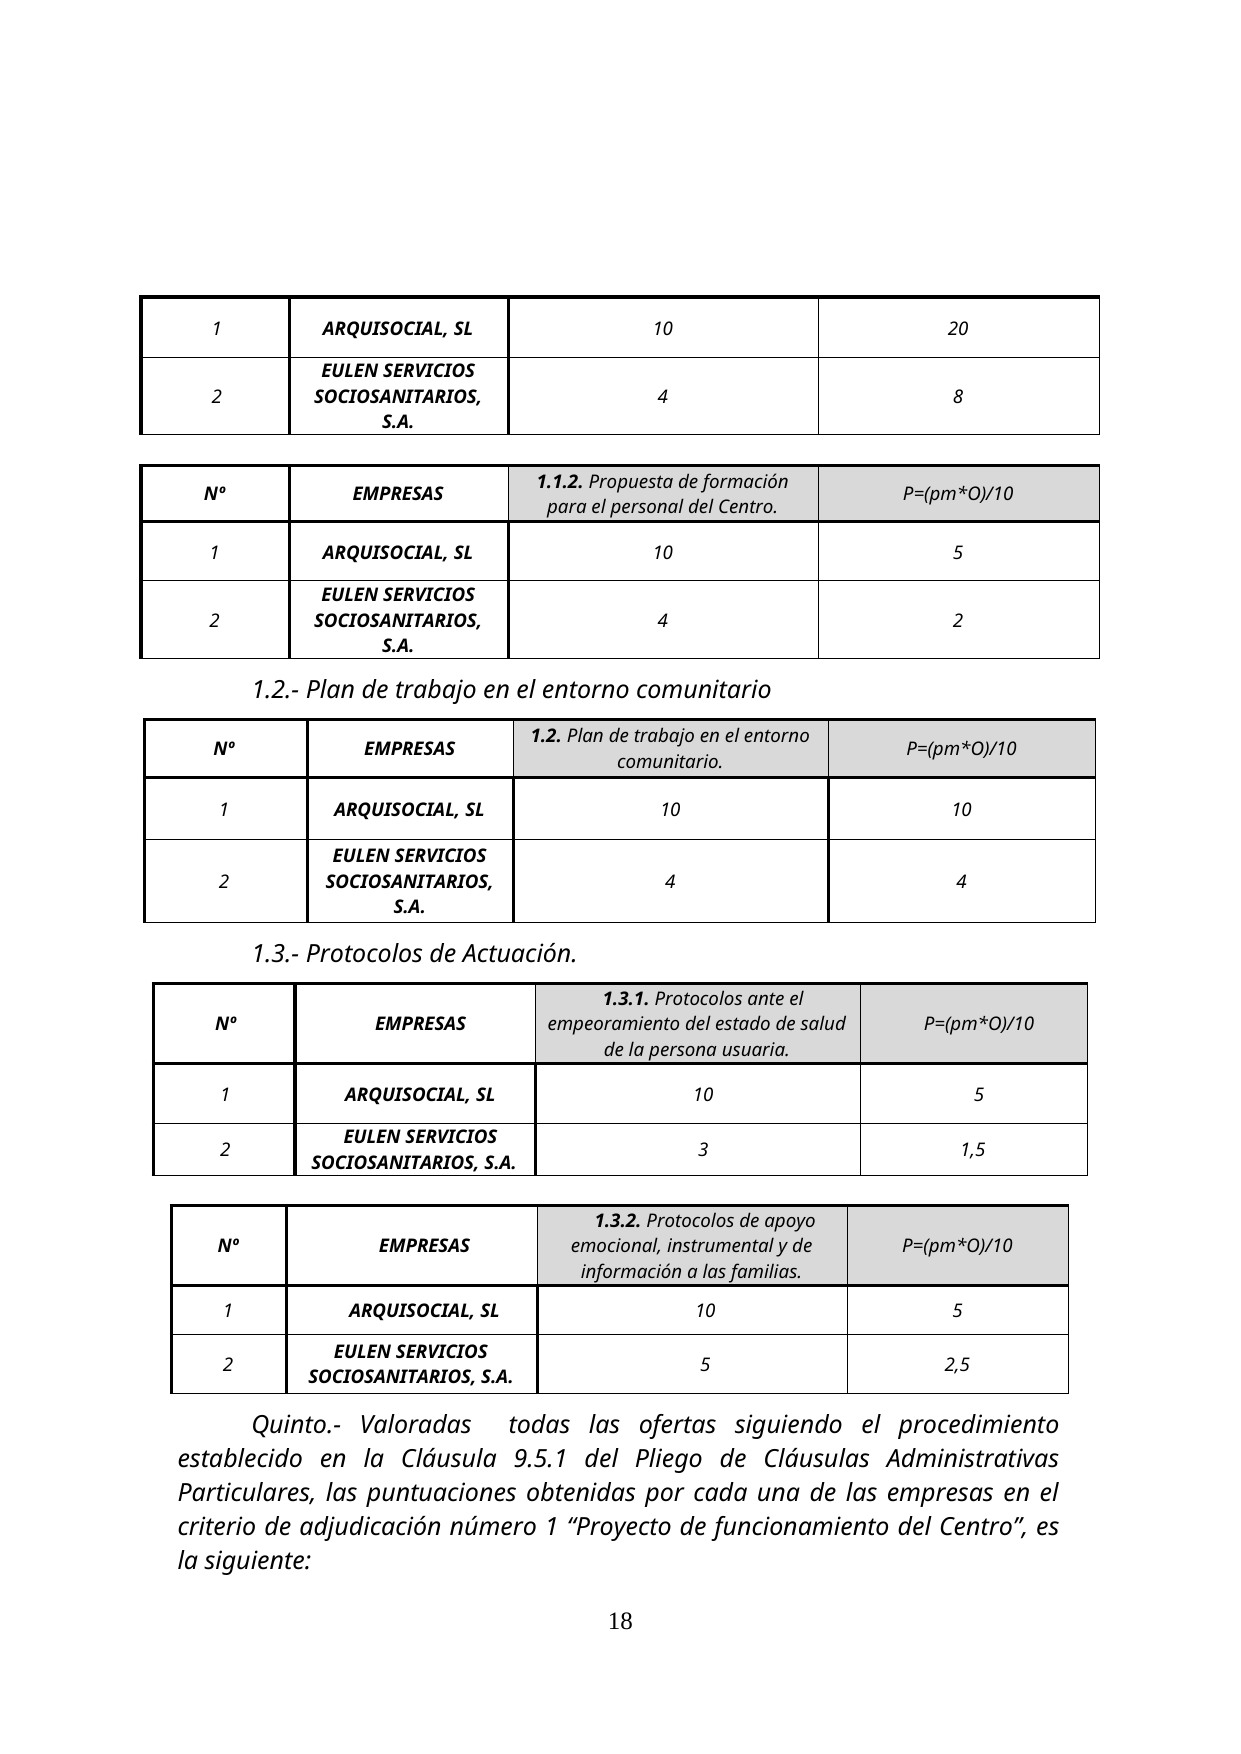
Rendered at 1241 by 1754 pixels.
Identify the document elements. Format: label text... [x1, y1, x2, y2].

table_cell 5 [539, 1335, 847, 1393]
table_cell 10 [830, 779, 1095, 839]
table_header 1.1.2. Propuesta de formación para el personal del Centro. [509, 467, 818, 520]
table_cell ARQUISOCIAL, SL [288, 1287, 536, 1334]
table_cell 1 [143, 299, 288, 357]
table_cell 2 [146, 840, 306, 922]
table_cell 2 [173, 1335, 285, 1393]
table_header 1.3.1. Protocolos ante el empeoramiento del estado de salud de la persona usuaria. [536, 985, 860, 1062]
table_header Nº [146, 721, 306, 776]
table_cell 2 [819, 581, 1099, 658]
table_cell 5 [819, 523, 1099, 580]
table_cell 2 [155, 1124, 293, 1174]
table_header Nº [143, 467, 288, 520]
table_cell EULEN SERVICIOS SOCIOSANITARIOS, S.A. [297, 1124, 534, 1174]
table_cell ARQUISOCIAL, SL [291, 523, 507, 580]
table_header Nº [155, 985, 293, 1062]
table_cell 1 [146, 779, 306, 839]
table_cell 8 [819, 358, 1099, 434]
table_cell 4 [510, 358, 818, 434]
table_cell 1 [155, 1065, 293, 1122]
table_header 1.2. Plan de trabajo en el entorno comunitario. [514, 721, 828, 776]
table_cell 5 [861, 1065, 1087, 1122]
table_cell 2 [143, 581, 288, 658]
table_cell 10 [537, 1065, 860, 1122]
table_cell EULEN SERVICIOS SOCIOSANITARIOS, S.A. [288, 1335, 536, 1393]
table_cell 20 [819, 299, 1099, 357]
table_cell 10 [510, 523, 818, 580]
table_cell ARQUISOCIAL, SL [309, 779, 512, 839]
table_cell 3 [537, 1124, 860, 1174]
text 1.2.- Plan de trabajo en el entorno comunitario [177, 671, 1063, 706]
table_cell 10 [515, 779, 827, 839]
table_header EMPRESAS [288, 1207, 537, 1284]
table_cell 4 [515, 840, 827, 922]
table_cell EULEN SERVICIOS SOCIOSANITARIOS, S.A. [291, 581, 507, 658]
table_cell 10 [510, 299, 818, 357]
text Quinto.- Valoradas todas las ofertas siguiendo el procedimiento establecido en la Cláusula 9.5.1 del Pliego de Cláusulas Administrativas Particulares, las puntuaciones obtenidas por cada una de las empresas en el criterio de adjudicación número 1 “Proyecto de funcionamiento del Centro”, es la siguiente: [177, 1406, 1063, 1577]
table_cell 4 [510, 581, 818, 658]
table_header Nº [173, 1207, 285, 1284]
table_cell ARQUISOCIAL, SL [297, 1065, 534, 1122]
table_header EMPRESAS [291, 467, 508, 520]
table_cell 5 [848, 1287, 1068, 1334]
table_cell 1 [173, 1287, 285, 1334]
table_cell 1,5 [861, 1124, 1087, 1174]
table_cell 4 [830, 840, 1095, 922]
table_cell 10 [539, 1287, 847, 1334]
table_cell EULEN SERVICIOS SOCIOSANITARIOS, S.A. [291, 358, 507, 434]
table_cell ARQUISOCIAL, SL [291, 299, 507, 357]
table_cell 1 [143, 523, 288, 580]
table_header EMPRESAS [309, 721, 513, 776]
table_header P=(pm*O)/10 [829, 721, 1095, 776]
table_header P=(pm*O)/10 [861, 985, 1087, 1062]
table_header 1.3.2. Protocolos de apoyo emocional, instrumental y de información a las familias. [538, 1207, 847, 1284]
table_cell 2 [143, 358, 288, 434]
table_header P=(pm*O)/10 [819, 467, 1099, 520]
table_cell 2,5 [848, 1335, 1068, 1393]
table_header P=(pm*O)/10 [848, 1207, 1068, 1284]
table_header EMPRESAS [297, 985, 535, 1062]
text 1.3.- Protocolos de Actuación. [177, 936, 1063, 969]
table_cell EULEN SERVICIOS SOCIOSANITARIOS, S.A. [309, 840, 512, 922]
